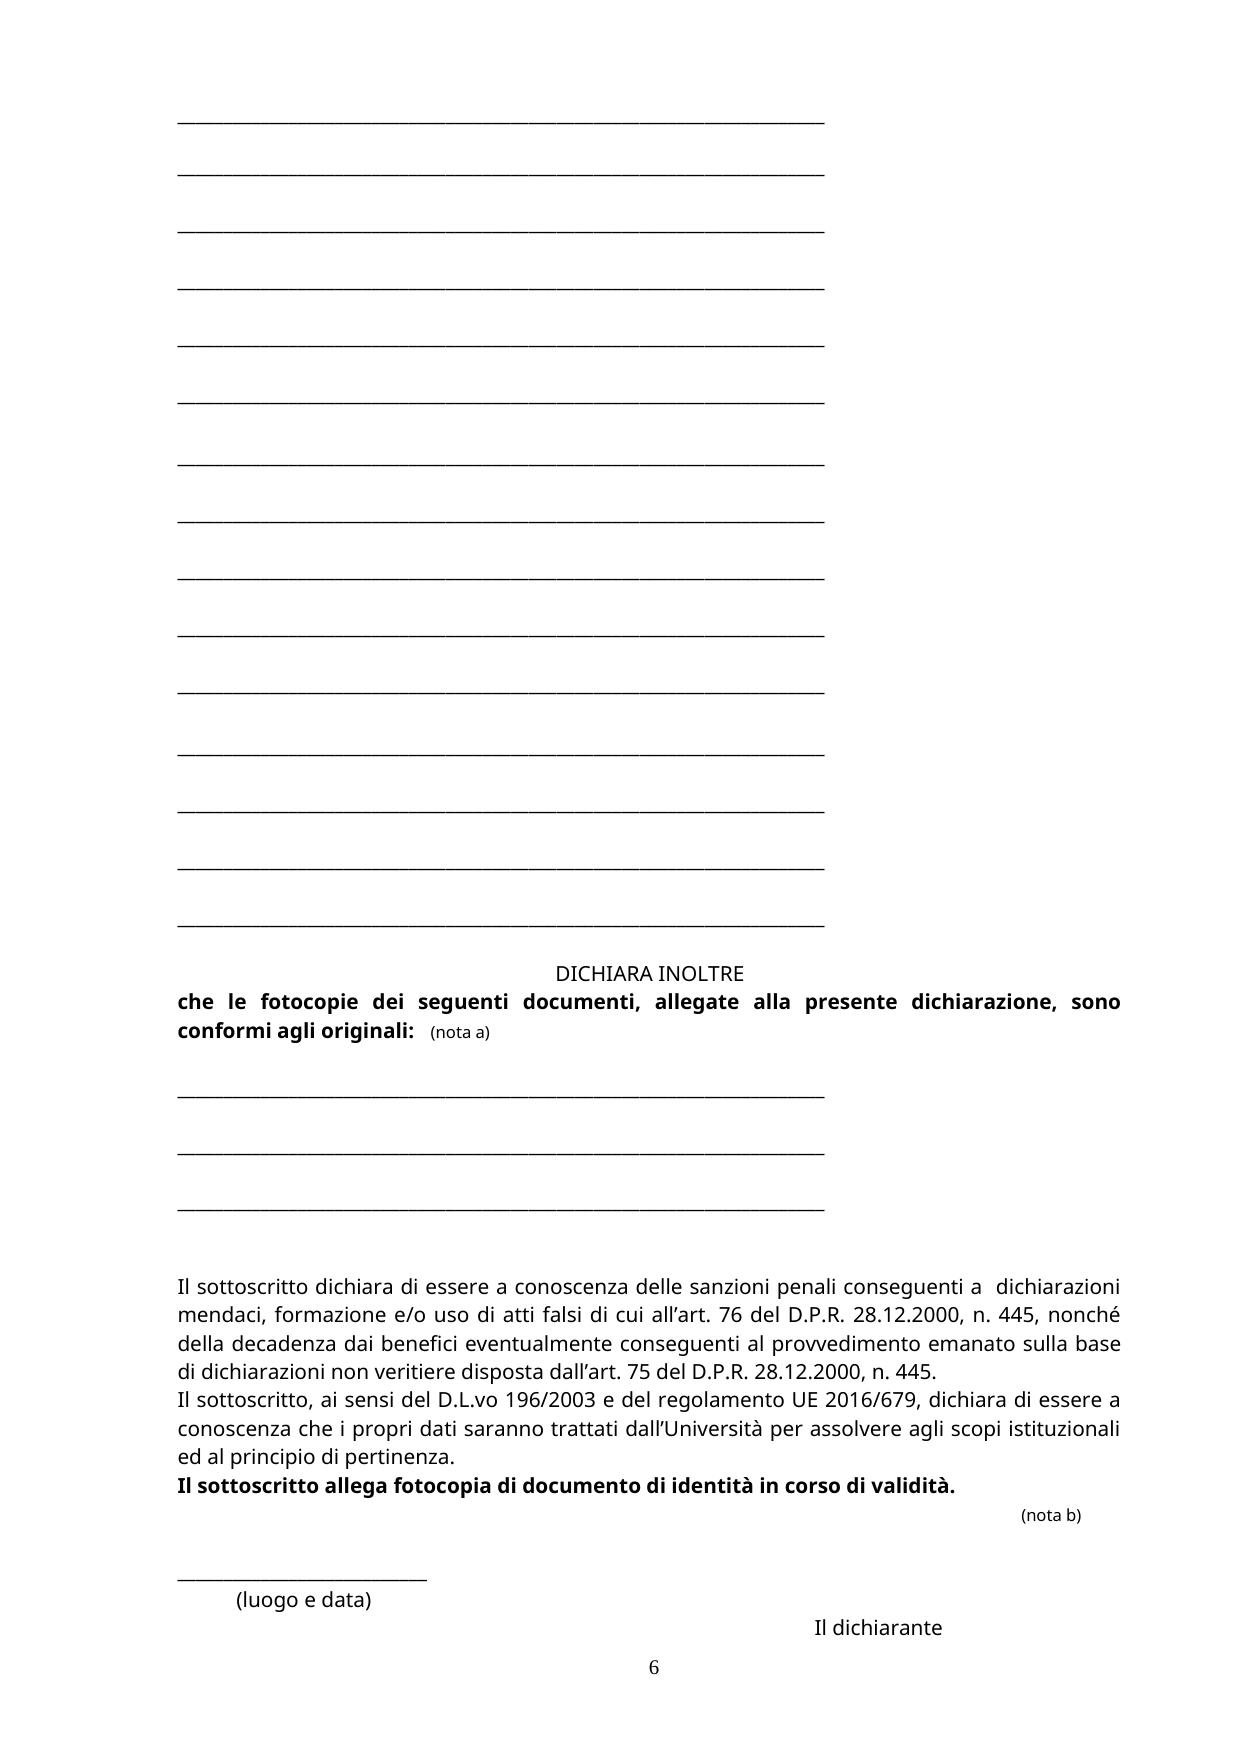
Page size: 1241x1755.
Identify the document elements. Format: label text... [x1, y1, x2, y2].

text che le fotocopie dei seguenti documenti, allegate alla presente dichiarazione, sono conformi agli originali: (nota a) [177, 987, 1122, 1044]
text Il sottoscritto, ai sensi del D.L.vo 196/2003 e del regolamento UE 2016/679, dichiara di essere a conoscenza che i propri dati saranno trattati dall’Università per assolvere agli scopi istituzionali ed al principio di pertinenza. [177, 1386, 1122, 1471]
text ______________________________________________________________________ [177, 732, 1122, 760]
text ______________________________________________________________________ [177, 902, 1122, 931]
text ______________________________________________________________________ [177, 788, 1122, 817]
text ______________________________________________________________________ [177, 265, 1122, 294]
text ______________________________________________________________________ [177, 379, 1122, 407]
text ______________________________________________________________________ [177, 442, 1122, 470]
text ______________________________________________________________________ [177, 322, 1122, 351]
text (nota b) [177, 1499, 1122, 1528]
text ______________________________________________________________________ [177, 612, 1122, 641]
text ______________________________________________________________________ [177, 555, 1122, 584]
text ______________________________________________________________________ [177, 498, 1122, 527]
text Il sottoscritto dichiara di essere a conoscenza delle sanzioni penali conseguenti a dichiarazioni mendaci, formazione e/o uso di atti falsi di cui all’art. 76 del D.P.R. 28.12.2000, n. 445, nonché della decadenza dai benefici eventualmente conseguenti al provvedimento emanato sulla base di dichiarazioni non veritiere disposta dall’art. 75 del D.P.R. 28.12.2000, n. 445. [177, 1272, 1122, 1386]
text ______________________________________________________________________ [177, 99, 1122, 127]
text ______________________________________________________________________ [177, 152, 1122, 180]
text ______________________________________________________________________ [177, 208, 1122, 237]
text ______________________________________________________________________ [177, 1130, 1122, 1158]
text ______________________________________________________________________ [177, 845, 1122, 874]
text (luogo e data) [177, 1585, 1122, 1613]
subtitle DICHIARA INOLTRE [177, 959, 1122, 987]
text Il sottoscritto allega fotocopia di documento di identità in corso di validità. [177, 1471, 1122, 1499]
text ___________________________ [177, 1556, 1122, 1585]
text Il dichiarante [635, 1613, 1122, 1642]
text ______________________________________________________________________ [177, 669, 1122, 697]
text ______________________________________________________________________ [177, 1073, 1122, 1101]
text ______________________________________________________________________ [177, 1187, 1122, 1215]
